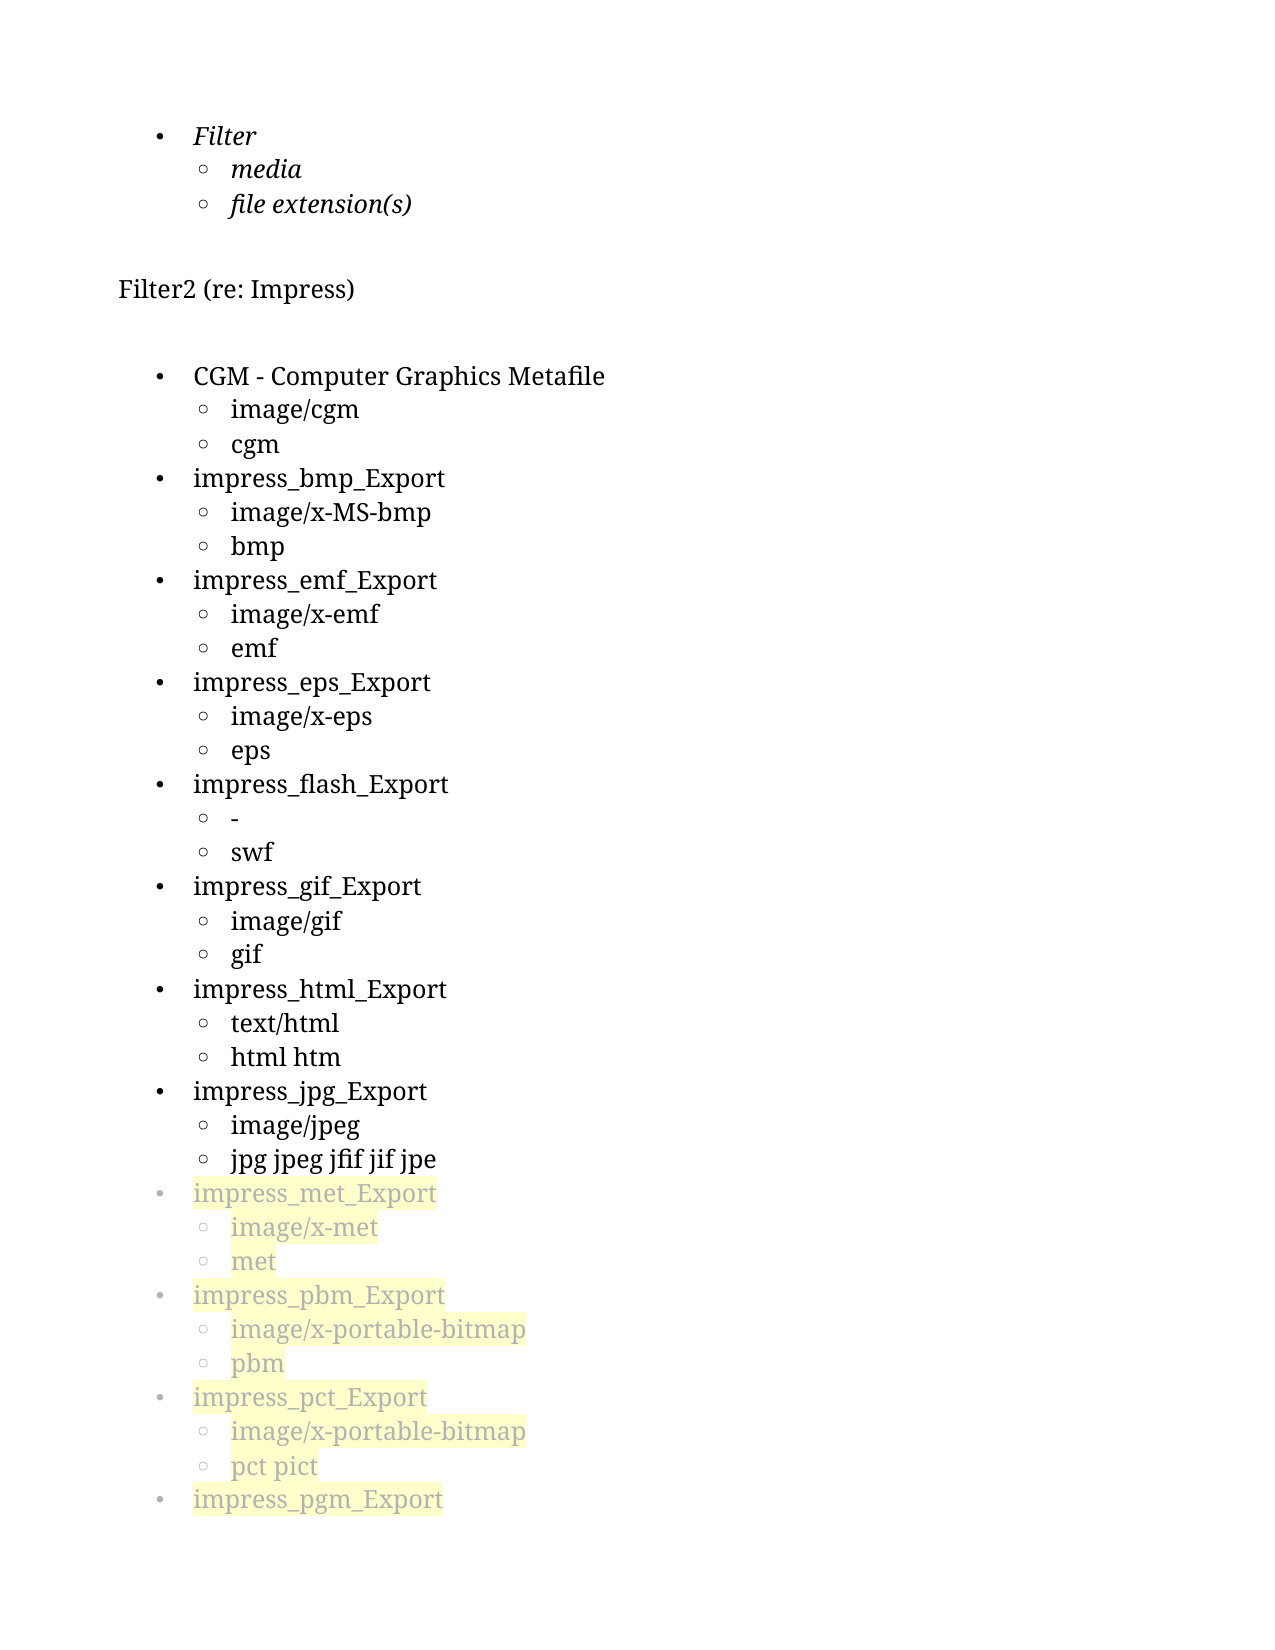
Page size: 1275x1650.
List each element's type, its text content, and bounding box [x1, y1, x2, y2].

list eps [193, 733, 1157, 767]
list pct pict [193, 1448, 1157, 1482]
list impress_emf_Export [156, 562, 1157, 597]
list swf [193, 835, 1157, 869]
list impress_gif_Export [156, 869, 1157, 903]
list impress_met_Export [156, 1176, 1157, 1210]
list gif [193, 937, 1157, 971]
list impress_flash_Export [156, 767, 1157, 801]
text Filter2 (re: Impress) [118, 272, 1157, 306]
list impress_bmp_Export [156, 460, 1157, 494]
list CGM - Computer Graphics Metafile [156, 358, 1157, 392]
list image/jpeg [193, 1107, 1157, 1142]
list impress_pct_Export [156, 1380, 1157, 1414]
list image/x-portable-bitmap [193, 1414, 1157, 1448]
list image/x-emf [193, 597, 1157, 631]
list impress_eps_Export [156, 665, 1157, 699]
list met [193, 1244, 1157, 1278]
list jpg jpeg jfif jif jpe [193, 1142, 1157, 1176]
list impress_pbm_Export [156, 1278, 1157, 1312]
list cgm [193, 426, 1157, 460]
list media [193, 152, 1157, 186]
list emf [193, 631, 1157, 665]
list bmp [193, 528, 1157, 562]
list image/gif [193, 903, 1157, 937]
list impress_jpg_Export [156, 1073, 1157, 1107]
list text/html [193, 1005, 1157, 1039]
list image/x-met [193, 1210, 1157, 1244]
list html htm [193, 1039, 1157, 1073]
list - [193, 801, 1157, 835]
list image/x-MS-bmp [193, 494, 1157, 528]
list file extension(s) [193, 186, 1157, 220]
list image/x-portable-bitmap [193, 1312, 1157, 1346]
list impress_pgm_Export [156, 1482, 1157, 1516]
list image/cgm [193, 392, 1157, 426]
list image/x-eps [193, 699, 1157, 733]
list impress_html_Export [156, 971, 1157, 1005]
list pbm [193, 1346, 1157, 1380]
list Filter [156, 118, 1157, 152]
